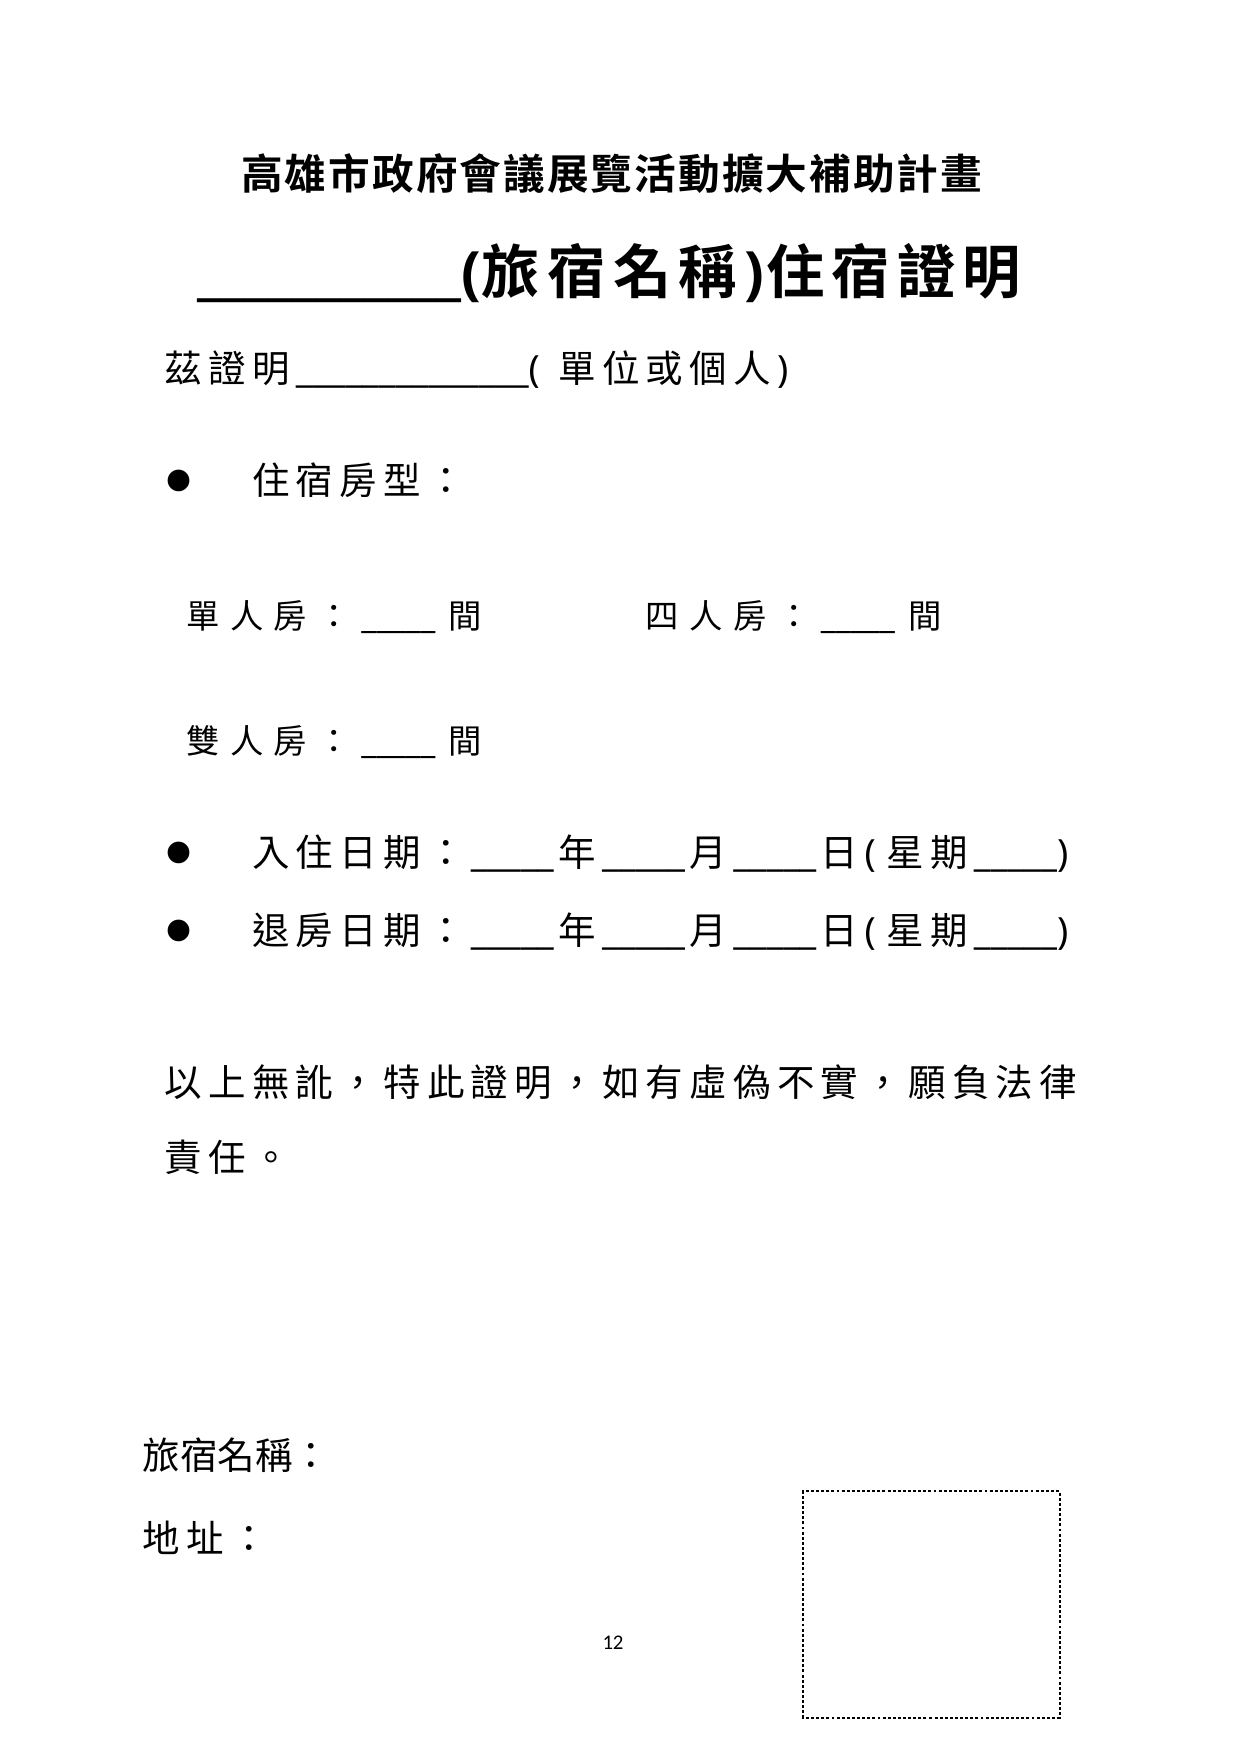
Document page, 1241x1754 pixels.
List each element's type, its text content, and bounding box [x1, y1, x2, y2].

table_header 單人房：_____間 [165, 545, 628, 670]
text 高雄市政府會議展覽活動擴大補助計畫 [142, 127, 1083, 202]
text ___________(旅宿名稱)住宿證明 [142, 206, 1083, 319]
table_cell [628, 670, 1091, 796]
text [1060, 1492, 1083, 1567]
text 旅宿名稱： [142, 1426, 1083, 1480]
text 以上無訛，特此證明，如有虛偽不實，願負法律責任。 [143, 1036, 1083, 1186]
text 茲證明______________(單位或個人) [143, 322, 1083, 397]
list 入住日期：_____年_____月_____日(星期_____) [143, 799, 1083, 874]
list 住宿房型： [143, 428, 1083, 503]
list 退房日期：_____年_____月_____日(星期_____) [143, 878, 1083, 953]
table_header 四人房：_____間 [628, 545, 1091, 670]
text 地址： [142, 1492, 803, 1567]
table_cell 雙人房：_____間 [165, 670, 628, 796]
